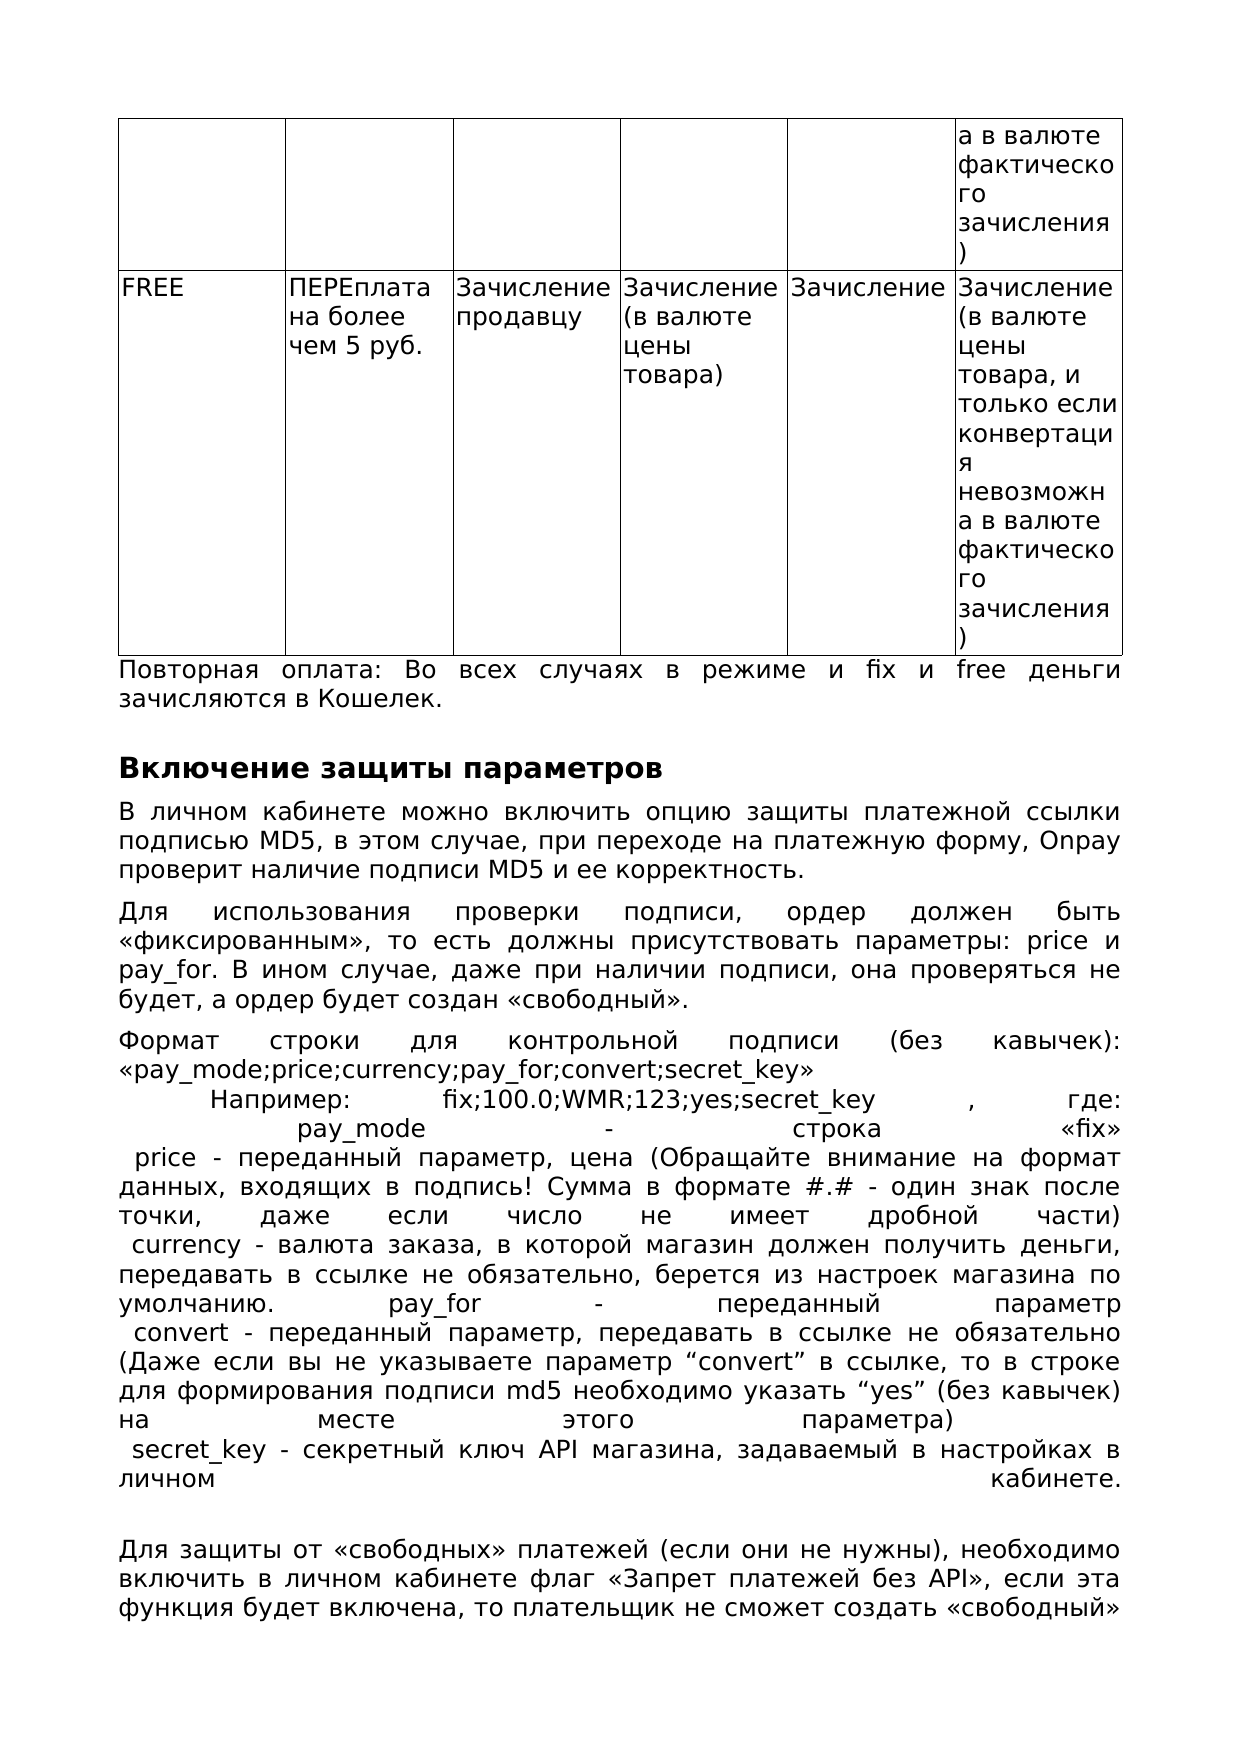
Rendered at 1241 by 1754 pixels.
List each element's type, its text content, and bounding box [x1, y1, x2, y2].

text Для защиты от «свободных» платежей (если они не нужны), необходимо включить в личном кабинете флаг «Запрет платежей без API», если эта функция будет включена, то плательщик не сможет создать «свободный» [118, 1535, 1122, 1622]
table_cell [621, 119, 787, 270]
table_cell Зачисление (в валюте цены товара, и только если конвертация невозможна в валюте фактического зачисления) [956, 271, 1122, 655]
text Формат строки для контрольной подписи (без кавычек): «pay_mode;price;currency;pay_for;convert;secret_key» Например: fix;100.0;WMR;123;yes;secret_key , где: pay_mode - строка «fix» price - переданный параметр, цена (Обращайте внимание на формат данных, входящих в подпись! Сумма в формате #.# - один знак после точки, даже если число не имеет дробной части) currency - валюта заказа, в которой магазин должен получить деньги, передавать в ссылке не обязательно, берется из настроек магазина по умолчанию. pay_for - переданный параметр convert - переданный параметр, передавать в ссылке не обязательно (Даже если вы не указываете параметр “convert” в ссылке, то в строке для формирования подписи md5 необходимо указать “yes” (без кавычек) на месте этого параметра) secret_key - секретный ключ API магазина, задаваемый в настройках в личном кабинете. [118, 1027, 1122, 1522]
table_cell [286, 119, 453, 270]
table_cell а в валюте фактического зачисления) [956, 119, 1122, 270]
table_cell [454, 119, 620, 270]
table_cell ПЕРЕплата на более чем 5 руб. [286, 271, 453, 655]
table_cell Зачисление [788, 271, 955, 655]
table_cell Зачисление (в валюте цены товара) [621, 271, 787, 655]
text Для использования проверки подписи, ордер должен быть «фиксированным», то есть должны присутствовать параметры: price и pay_for. В ином случае, даже при наличии подписи, она проверяться не будет, а ордер будет создан «свободный». [118, 897, 1122, 1014]
subtitle Включение защиты параметров [118, 751, 1122, 785]
text В личном кабинете можно включить опцию защиты платежной ссылки подписью MD5, в этом случае, при переходе на платежную форму, Onpay проверит наличие подписи MD5 и ее корректность. [118, 797, 1122, 885]
table_cell [788, 119, 955, 270]
table_cell Зачисление продавцу [454, 271, 620, 655]
table_cell [119, 119, 285, 270]
text Повторная оплата: Во всех случаях в режиме и fix и free деньги зачисляются в Кошелек. [118, 656, 1122, 713]
table_cell FREE [119, 271, 285, 655]
